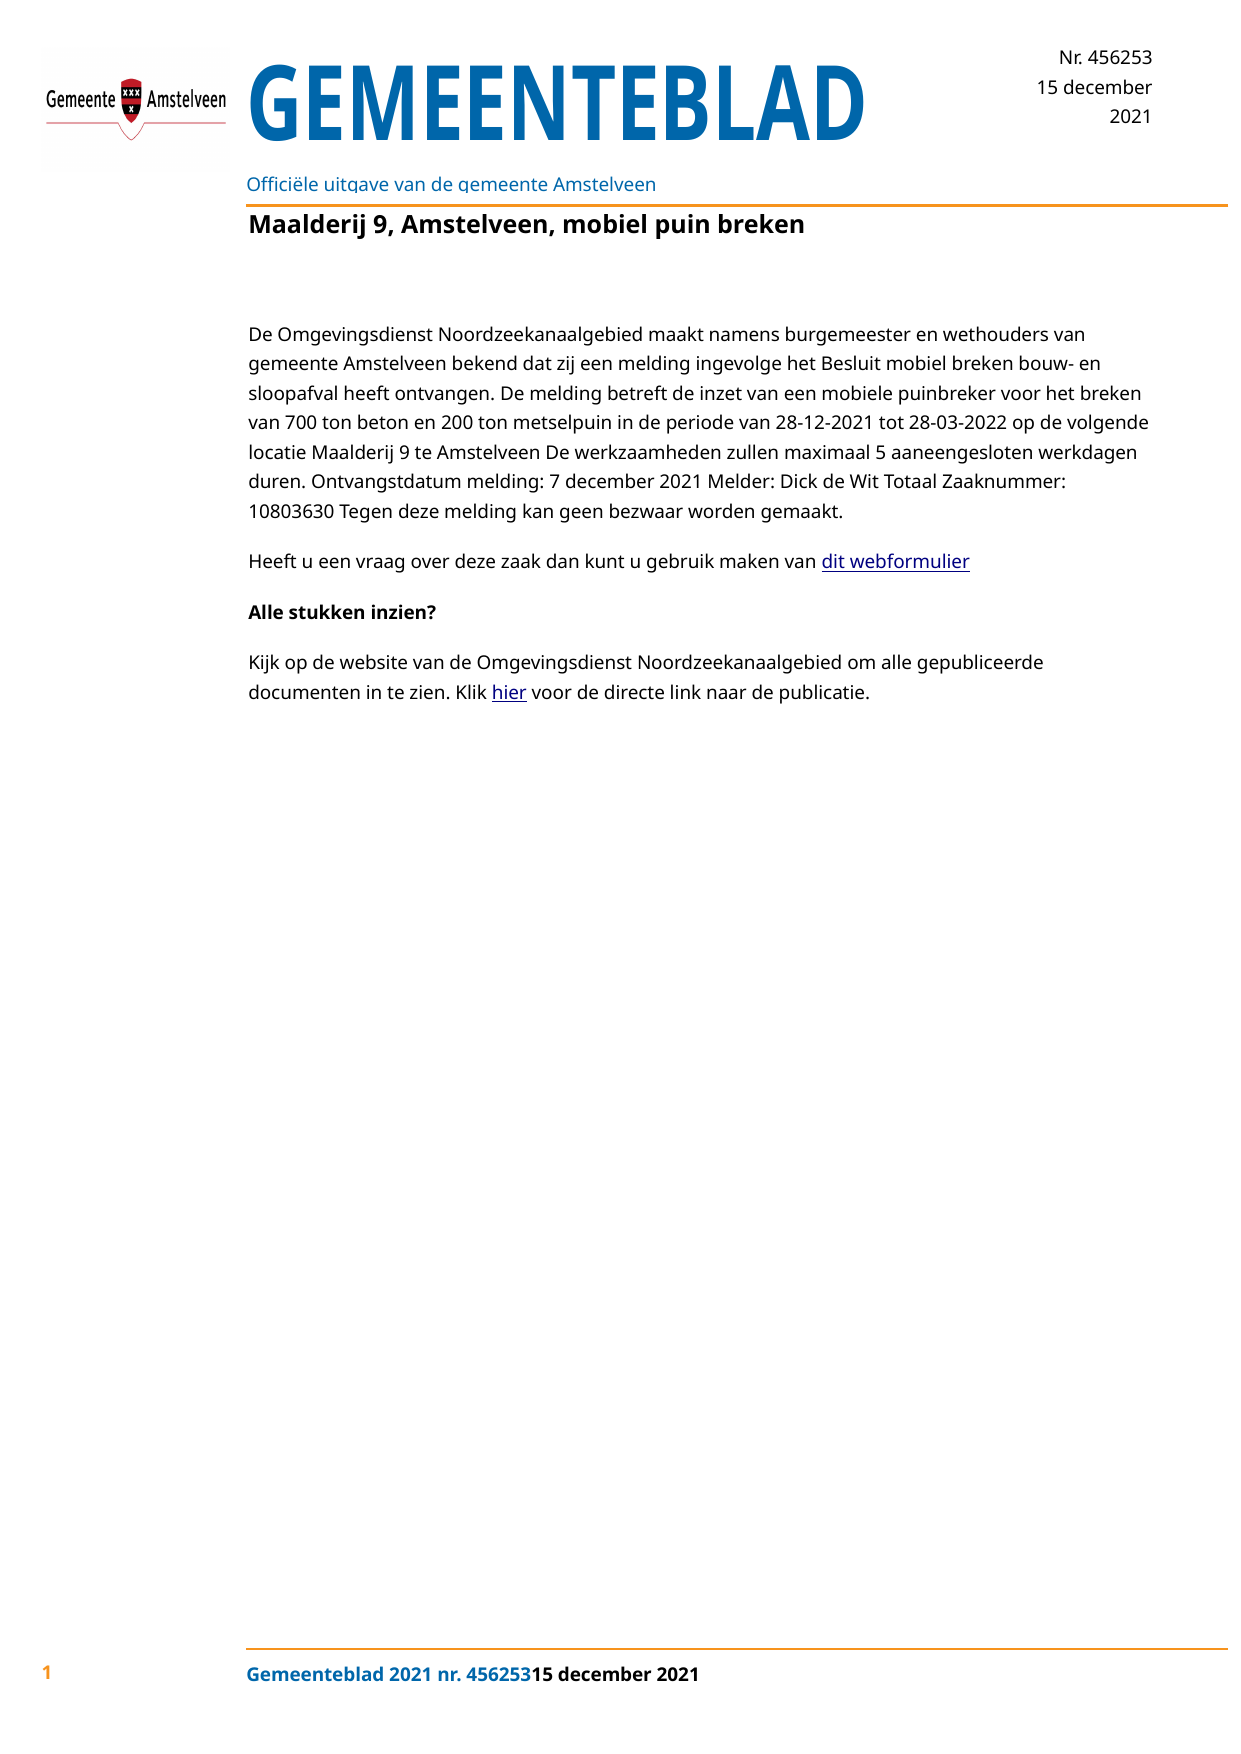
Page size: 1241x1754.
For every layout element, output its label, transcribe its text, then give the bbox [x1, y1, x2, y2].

text Alle stukken inzien? [248, 599, 1152, 625]
text Kijk op de website van de Omgevingsdienst Noordzeekanaalgebied om alle gepubliceerde documenten in te zien. Klik hier voor de directe link naar de publicatie. [248, 649, 1152, 705]
text De Omgevingsdienst Noordzeekanaalgebied maakt namens burgemeester en wethouders van gemeente Amstelveen bekend dat zij een melding ingevolge het Besluit mobiel breken bouw- en sloopafval heeft ontvangen. De melding betreft de inzet van een mobiele puinbreker voor het breken van 700 ton beton en 200 ton metselpuin in de periode van 28-12-2021 tot 28-03-2022 op de volgende locatie Maalderij 9 te Amstelveen De werkzaamheden zullen maximaal 5 aaneengesloten werkdagen duren. Ontvangstdatum melding: 7 december 2021 Melder: Dick de Wit Totaal Zaaknummer: 10803630 Tegen deze melding kan geen bezwaar worden gemaakt. [248, 321, 1152, 524]
text Maalderij 9, Amstelveen, mobiel puin breken [248, 207, 1152, 241]
text Heeft u een vraag over deze zaak dan kunt u gebruik maken van dit webformulier [248, 549, 1152, 574]
picture [41, 47, 231, 172]
